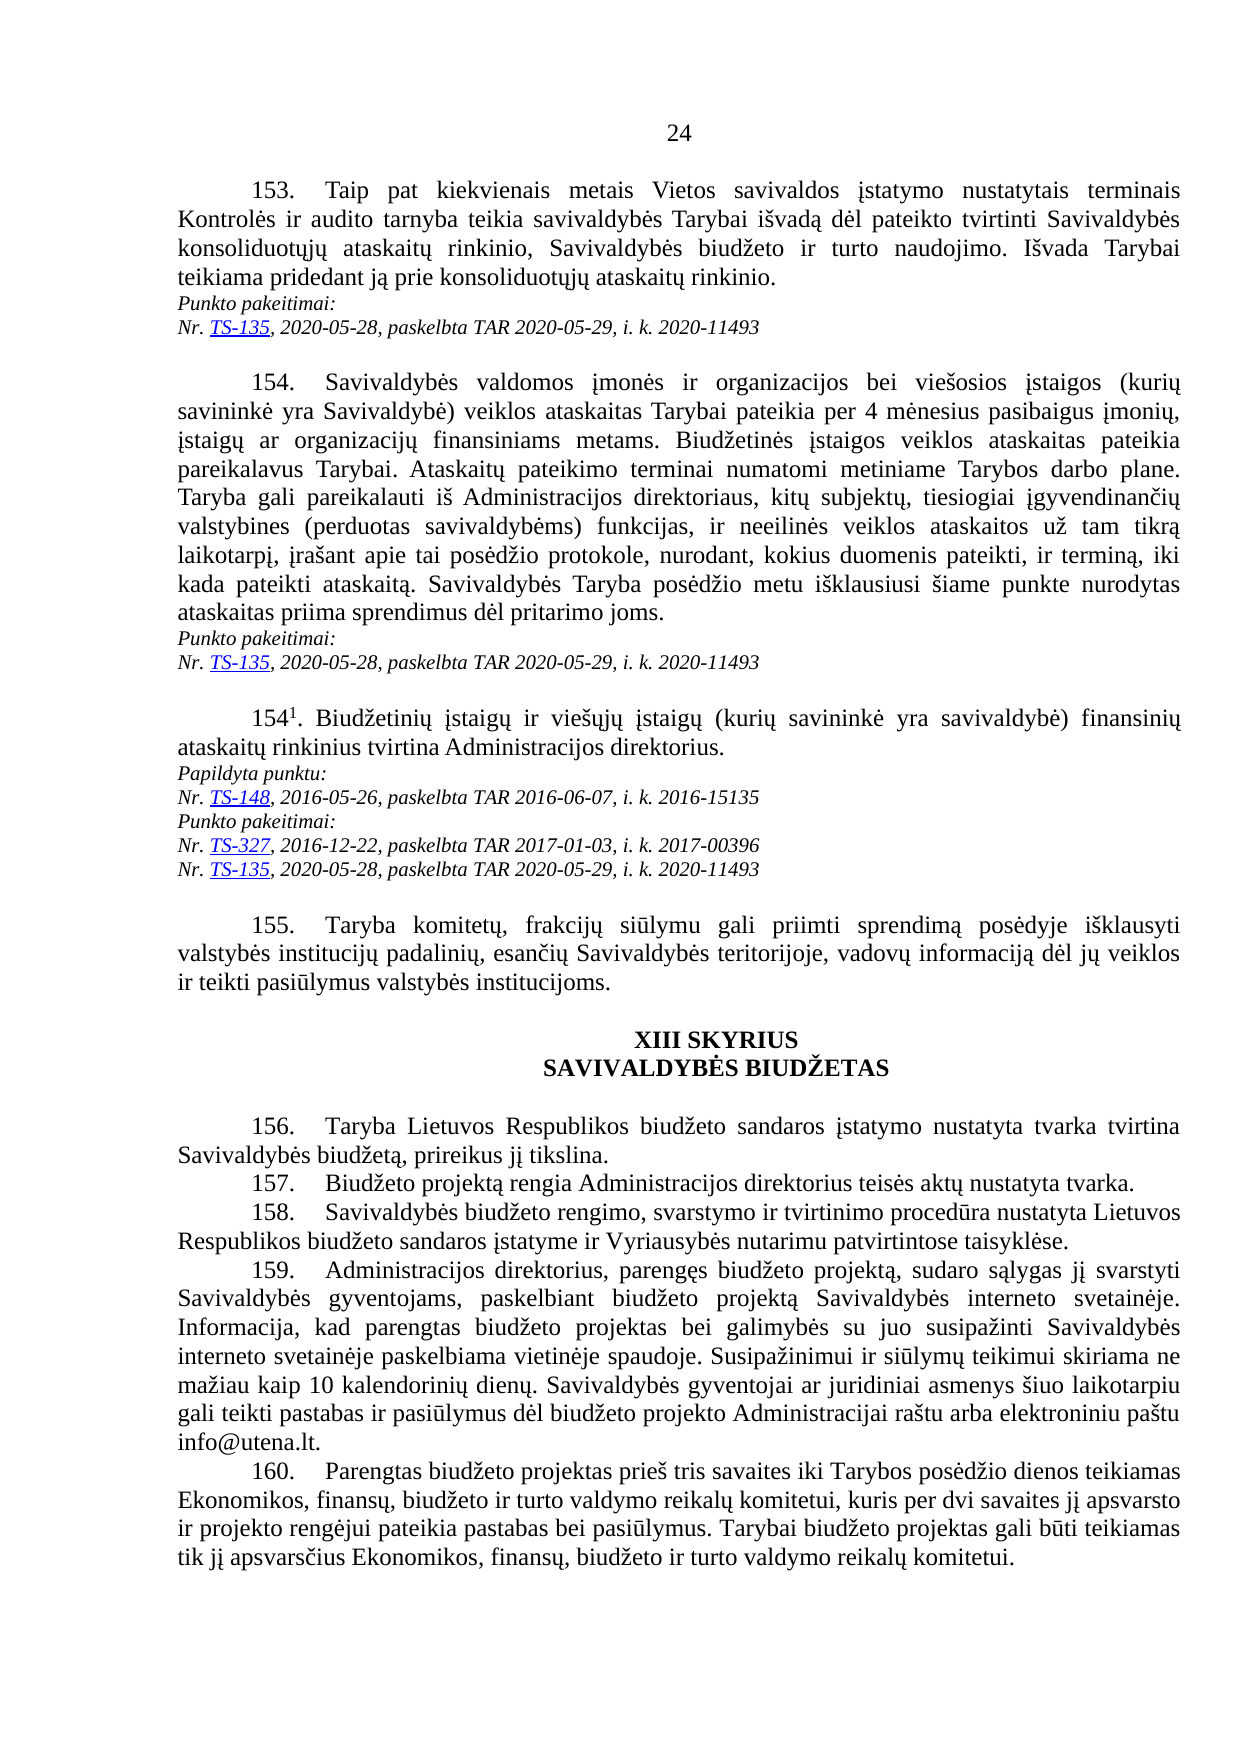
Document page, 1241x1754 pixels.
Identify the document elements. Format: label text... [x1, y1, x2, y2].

text 1541. Biudžetinių įstaigų ir viešųjų įstaigų (kurių savininkė yra savivaldybė) finansinių ataskaitų rinkinius tvirtina Administracijos direktorius. [177, 703, 1181, 761]
text Punkto pakeitimai: [177, 809, 1181, 833]
text Nr. TS-148, 2016-05-26, paskelbta TAR 2016-06-07, i. k. 2016-15135 [177, 785, 1181, 809]
text Nr. TS-327, 2016-12-22, paskelbta TAR 2017-01-03, i. k. 2017-00396 [177, 833, 1181, 857]
text 156. Taryba Lietuvos Respublikos biudžeto sandaros įstatymo nustatyta tvarka tvirtina Savivaldybės biudžetą, prireikus jį tikslina. [177, 1111, 1181, 1168]
text Punkto pakeitimai: [177, 291, 1181, 315]
text Nr. TS-135, 2020-05-28, paskelbta TAR 2020-05-29, i. k. 2020-11493 [177, 315, 1181, 339]
text Punkto pakeitimai: [177, 626, 1181, 650]
text 158. Savivaldybės biudžeto rengimo, svarstymo ir tvirtinimo procedūra nustatyta Lietuvos Respublikos biudžeto sandaros įstatyme ir Vyriausybės nutarimu patvirtintose taisyklėse. [177, 1197, 1181, 1255]
text Nr. TS-135, 2020-05-28, paskelbta TAR 2020-05-29, i. k. 2020-11493 [177, 650, 1181, 674]
text Papildyta punktu: [177, 761, 1181, 785]
text 157. Biudžeto projektą rengia Administracijos direktorius teisės aktų nustatyta tvarka. [177, 1168, 1181, 1197]
text 159. Administracijos direktorius, parengęs biudžeto projektą, sudaro sąlygas jį svarstyti Savivaldybės gyventojams, paskelbiant biudžeto projektą Savivaldybės interneto svetainėje. Informacija, kad parengtas biudžeto projektas bei galimybės su juo susipažinti Savivaldybės interneto svetainėje paskelbiama vietinėje spaudoje. Susipažinimui ir siūlymų teikimui skiriama ne mažiau kaip 10 kalendorinių dienų. Savivaldybės gyventojai ar juridiniai asmenys šiuo laikotarpiu gali teikti pastabas ir pasiūlymus dėl biudžeto projekto Administracijai raštu arba elektroniniu paštu info@utena.lt. [177, 1255, 1181, 1456]
text 153. Taip pat kiekvienais metais Vietos savivaldos įstatymo nustatytais terminais Kontrolės ir audito tarnyba teikia savivaldybės Tarybai išvadą dėl pateikto tvirtinti Savivaldybės konsoliduotųjų ataskaitų rinkinio, Savivaldybės biudžeto ir turto naudojimo. Išvada Tarybai teikiama pridedant ją prie konsoliduotųjų ataskaitų rinkinio. [177, 176, 1181, 291]
text 155. Taryba komitetų, frakcijų siūlymu gali priimti sprendimą posėdyje išklausyti valstybės institucijų padalinių, esančių Savivaldybės teritorijoje, vadovų informaciją dėl jų veiklos ir teikti pasiūlymus valstybės institucijoms. [177, 910, 1181, 996]
text 160. Parengtas biudžeto projektas prieš tris savaites iki Tarybos posėdžio dienos teikiamas Ekonomikos, finansų, biudžeto ir turto valdymo reikalų komitetui, kuris per dvi savaites jį apsvarsto ir projekto rengėjui pateikia pastabas bei pasiūlymus. Tarybai biudžeto projektas gali būti teikiamas tik jį apsvarsčius Ekonomikos, finansų, biudžeto ir turto valdymo reikalų komitetui. [177, 1456, 1181, 1571]
text SAVIVALDYBĖS BIUDŽETAS [177, 1053, 1181, 1082]
text 154. Savivaldybės valdomos įmonės ir organizacijos bei viešosios įstaigos (kurių savininkė yra Savivaldybė) veiklos ataskaitas Tarybai pateikia per 4 mėnesius pasibaigus įmonių, įstaigų ar organizacijų finansiniams metams. Biudžetinės įstaigos veiklos ataskaitas pateikia pareikalavus Tarybai. Ataskaitų pateikimo terminai numatomi metiniame Tarybos darbo plane. Taryba gali pareikalauti iš Administracijos direktoriaus, kitų subjektų, tiesiogiai įgyvendinančių valstybines (perduotas savivaldybėms) funkcijas, ir neeilinės veiklos ataskaitos už tam tikrą laikotarpį, įrašant apie tai posėdžio protokole, nurodant, kokius duomenis pateikti, ir terminą, iki kada pateikti ataskaitą. Savivaldybės Taryba posėdžio metu išklausiusi šiame punkte nurodytas ataskaitas priima sprendimus dėl pritarimo joms. [177, 367, 1181, 626]
text Nr. TS-135, 2020-05-28, paskelbta TAR 2020-05-29, i. k. 2020-11493 [177, 857, 1181, 881]
text XIII SKYRIUS [177, 1025, 1181, 1053]
